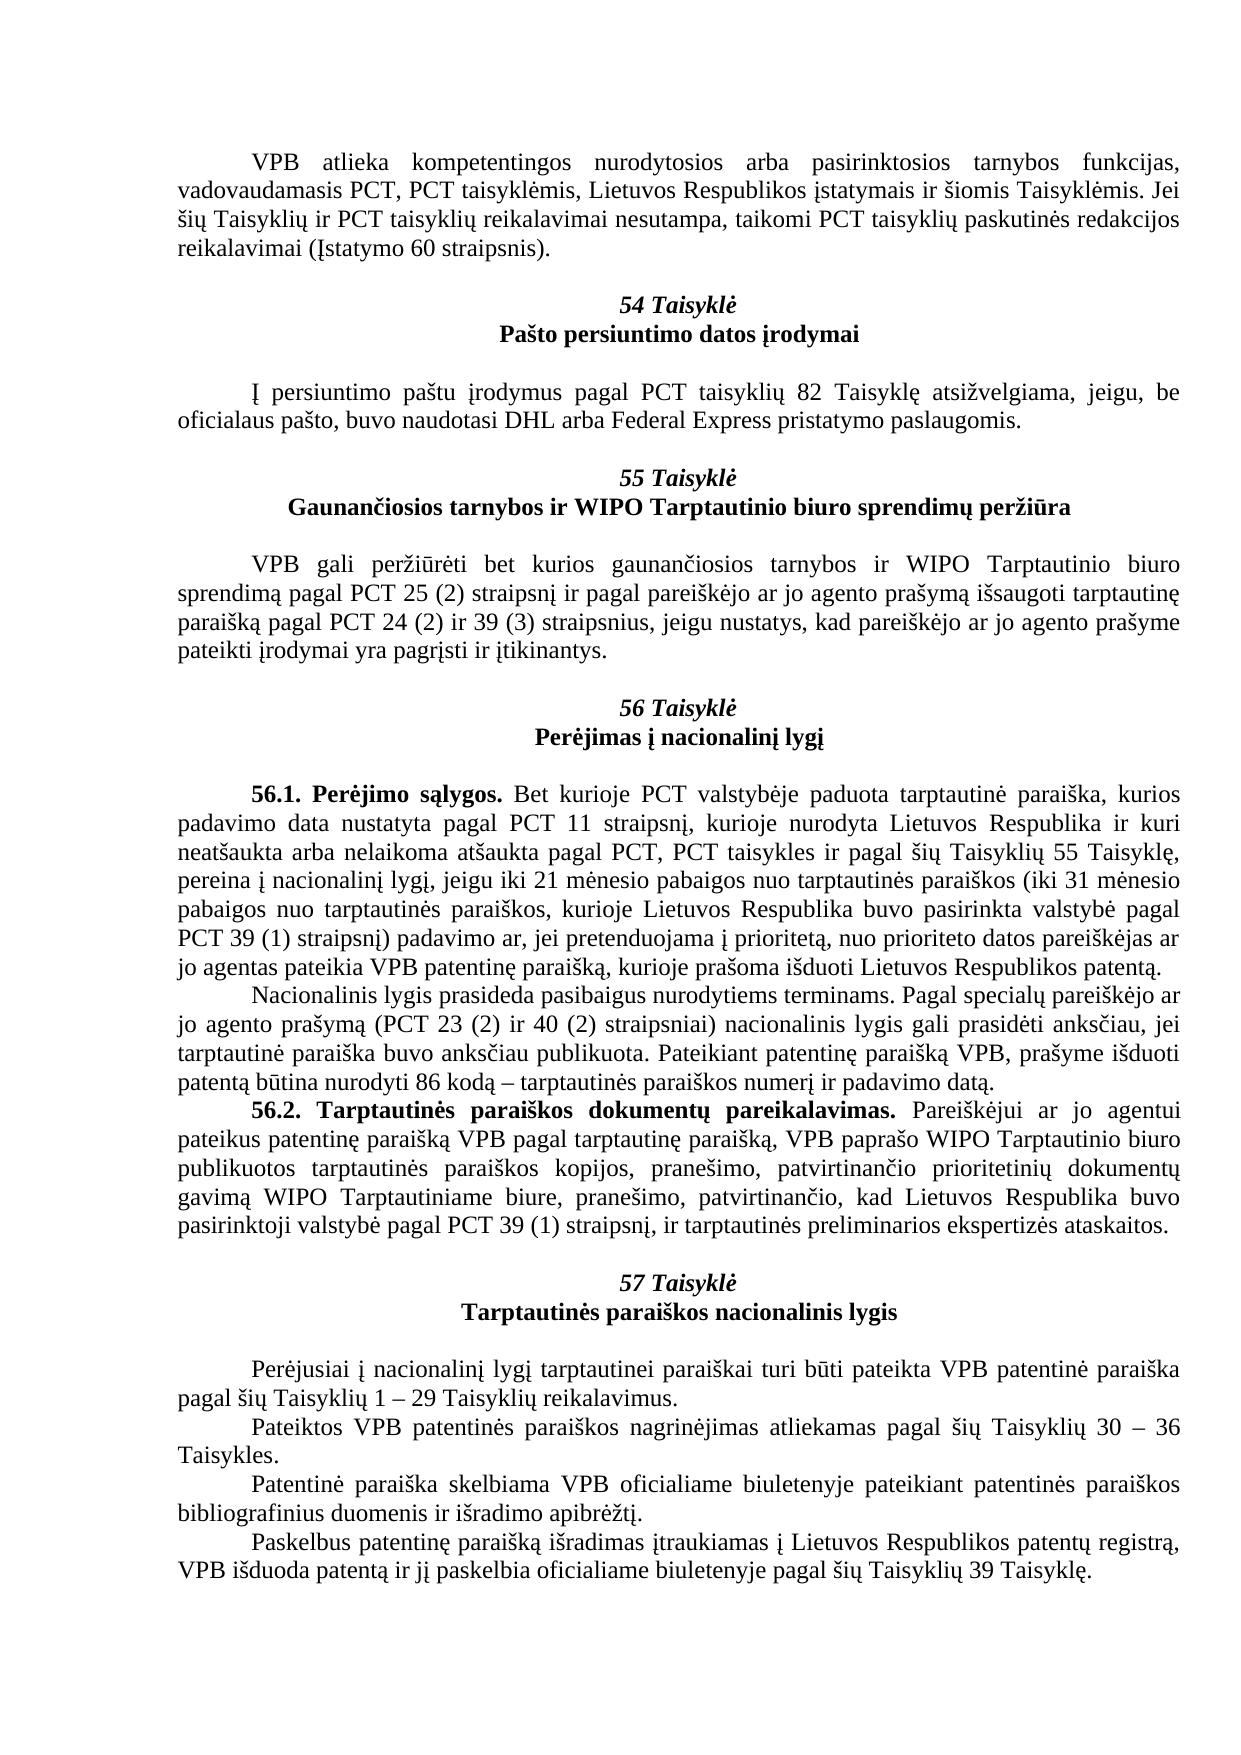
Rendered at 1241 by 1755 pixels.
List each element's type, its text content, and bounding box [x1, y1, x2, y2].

text Nacionalinis lygis prasideda pasibaigus nurodytiems terminams. Pagal specialų pareiškėjo ar jo agento prašymą (PCT 23 (2) ir 40 (2) straipsniai) nacionalinis lygis gali prasidėti anksčiau, jei tarptautinė paraiška buvo anksčiau publikuota. Pateikiant patentinę paraišką VPB, prašyme išduoti patentą būtina nurodyti 86 kodą – tarptautinės paraiškos numerį ir padavimo datą. [177, 981, 1181, 1096]
text VPB atlieka kompetentingos nurodytosios arba pasirinktosios tarnybos funkcijas, vadovaudamasis PCT, PCT taisyklėmis, Lietuvos Respublikos įstatymais ir šiomis Taisyklėmis. Jei šių Taisyklių ir PCT taisyklių reikalavimai nesutampa, taikomi PCT taisyklių paskutinės redakcijos reikalavimai (Įstatymo 60 straipsnis). [177, 147, 1181, 262]
text 56.1. Perėjimo sąlygos. Bet kurioje PCT valstybėje paduota tarptautinė paraiška, kurios padavimo data nustatyta pagal PCT 11 straipsnį, kurioje nurodyta Lietuvos Respublika ir kuri neatšaukta arba nelaikoma atšaukta pagal PCT, PCT taisykles ir pagal šių Taisyklių 55 Taisyklę, pereina į nacionalinį lygį, jeigu iki 21 mėnesio pabaigos nuo tarptautinės paraiškos (iki 31 mėnesio pabaigos nuo tarptautinės paraiškos, kurioje Lietuvos Respublika buvo pasirinkta valstybė pagal PCT 39 (1) straipsnį) padavimo ar, jei pretenduojama į prioritetą, nuo prioriteto datos pareiškėjas ar jo agentas pateikia VPB patentinę paraišką, kurioje prašoma išduoti Lietuvos Respublikos patentą. [177, 779, 1181, 981]
text Tarptautinės paraiškos nacionalinis lygis [177, 1297, 1181, 1326]
text 54 Taisyklė [177, 291, 1181, 319]
text Į persiuntimo paštu įrodymus pagal PCT taisyklių 82 Taisyklę atsižvelgiama, jeigu, be oficialaus pašto, buvo naudotasi DHL arba Federal Express pristatymo paslaugomis. [177, 377, 1181, 434]
text 55 Taisyklė [177, 463, 1181, 492]
text Pašto persiuntimo datos įrodymai [177, 319, 1181, 348]
text Paskelbus patentinę paraišką išradimas įtraukiamas į Lietuvos Respublikos patentų registrą, VPB išduoda patentą ir jį paskelbia oficialiame biuletenyje pagal šių Taisyklių 39 Taisyklę. [177, 1527, 1181, 1584]
text Pateiktos VPB patentinės paraiškos nagrinėjimas atliekamas pagal šių Taisyklių 30 – 36 Taisykles. [177, 1412, 1181, 1469]
text 56 Taisyklė [177, 693, 1181, 722]
text Gaunančiosios tarnybos ir WIPO Tarptautinio biuro sprendimų peržiūra [177, 492, 1181, 521]
text Perėjimas į nacionalinį lygį [177, 722, 1181, 751]
text 56.2. Tarptautinės paraiškos dokumentų pareikalavimas. Pareiškėjui ar jo agentui pateikus patentinę paraišką VPB pagal tarptautinę paraišką, VPB paprašo WIPO Tarptautinio biuro publikuotos tarptautinės paraiškos kopijos, pranešimo, patvirtinančio prioritetinių dokumentų gavimą WIPO Tarptautiniame biure, pranešimo, patvirtinančio, kad Lietuvos Respublika buvo pasirinktoji valstybė pagal PCT 39 (1) straipsnį, ir tarptautinės preliminarios ekspertizės ataskaitos. [177, 1096, 1181, 1239]
text VPB gali peržiūrėti bet kurios gaunančiosios tarnybos ir WIPO Tarptautinio biuro sprendimą pagal PCT 25 (2) straipsnį ir pagal pareiškėjo ar jo agento prašymą išsaugoti tarptautinę paraišką pagal PCT 24 (2) ir 39 (3) straipsnius, jeigu nustatys, kad pareiškėjo ar jo agento prašyme pateikti įrodymai yra pagrįsti ir įtikinantys. [177, 549, 1181, 664]
text Perėjusiai į nacionalinį lygį tarptautinei paraiškai turi būti pateikta VPB patentinė paraiška pagal šių Taisyklių 1 – 29 Taisyklių reikalavimus. [177, 1354, 1181, 1412]
text Patentinė paraiška skelbiama VPB oficialiame biuletenyje pateikiant patentinės paraiškos bibliografinius duomenis ir išradimo apibrėžtį. [177, 1469, 1181, 1527]
text 57 Taisyklė [177, 1268, 1181, 1297]
